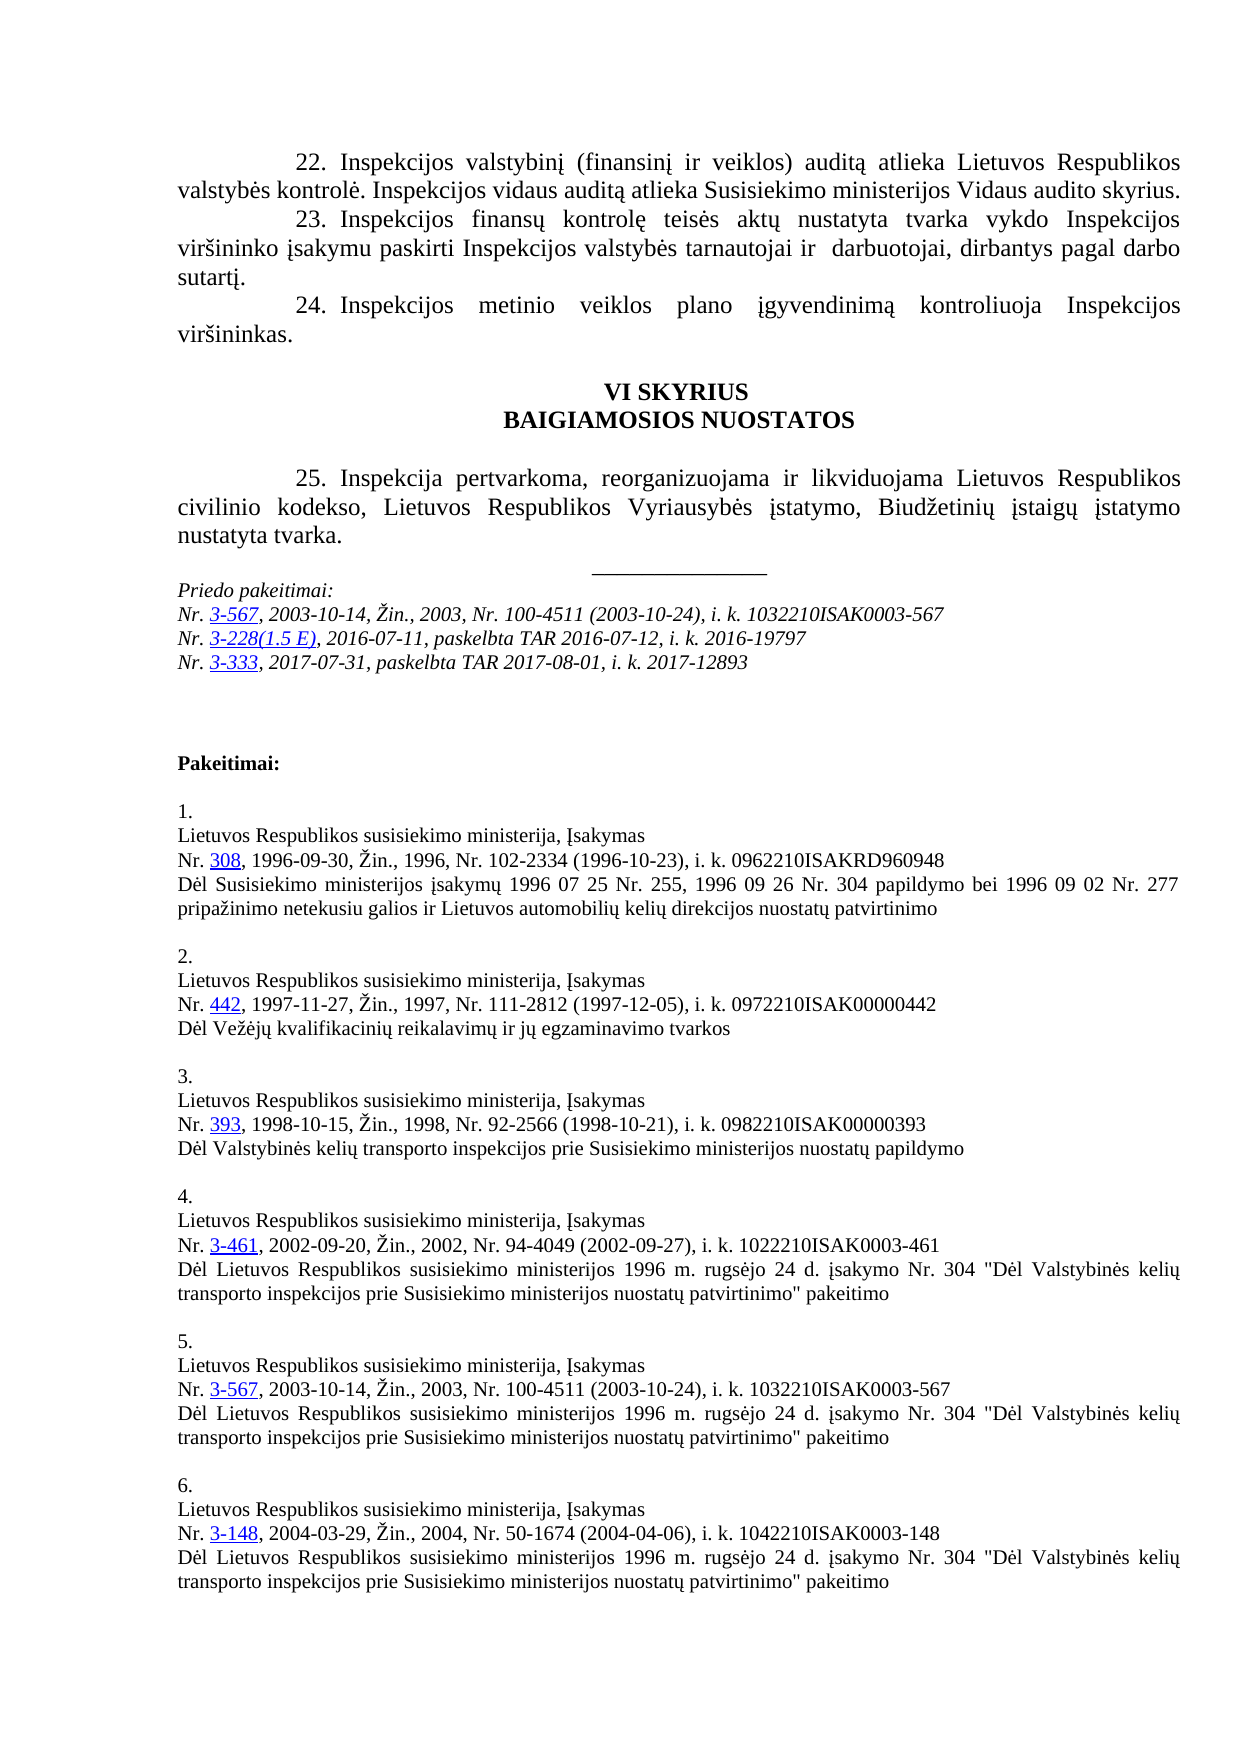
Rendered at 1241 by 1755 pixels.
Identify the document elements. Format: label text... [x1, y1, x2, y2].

text Lietuvos Respublikos susisiekimo ministerija, Įsakymas [177, 823, 1181, 847]
text ______________ [177, 549, 1181, 578]
text Nr. 3-148, 2004-03-29, Žin., 2004, Nr. 50-1674 (2004-04-06), i. k. 1042210ISAK0003-148 [177, 1521, 1181, 1545]
text Pakeitimai: [177, 751, 1181, 775]
text 24. Inspekcijos metinio veiklos plano įgyvendinimą kontroliuoja Inspekcijos viršininkas. [177, 291, 1181, 348]
text 2. [177, 944, 1181, 968]
text 5. [177, 1329, 1181, 1353]
text Lietuvos Respublikos susisiekimo ministerija, Įsakymas [177, 1353, 1181, 1377]
text Nr. 3-567, 2003-10-14, Žin., 2003, Nr. 100-4511 (2003-10-24), i. k. 1032210ISAK0003-567 [177, 602, 1181, 626]
text VI SKYRIUS [177, 377, 1181, 406]
text 25. Inspekcija pertvarkoma, reorganizuojama ir likviduojama Lietuvos Respublikos civilinio kodekso, Lietuvos Respublikos Vyriausybės įstatymo, Biudžetinių įstaigų įstatymo nustatyta tvarka. [177, 463, 1181, 549]
text Nr. 3-567, 2003-10-14, Žin., 2003, Nr. 100-4511 (2003-10-24), i. k. 1032210ISAK0003-567 [177, 1377, 1181, 1401]
text 3. [177, 1064, 1181, 1088]
text 23. Inspekcijos finansų kontrolę teisės aktų nustatyta tvarka vykdo Inspekcijos viršininko įsakymu paskirti Inspekcijos valstybės tarnautojai ir darbuotojai, dirbantys pagal darbo sutartį. [177, 204, 1181, 291]
text Priedo pakeitimai: [177, 578, 1181, 602]
text 22. Inspekcijos valstybinį (finansinį ir veiklos) auditą atlieka Lietuvos Respublikos valstybės kontrolė. Inspekcijos vidaus auditą atlieka Susisiekimo ministerijos Vidaus audito skyrius. [177, 147, 1181, 204]
text Lietuvos Respublikos susisiekimo ministerija, Įsakymas [177, 1497, 1181, 1521]
text Dėl Valstybinės kelių transporto inspekcijos prie Susisiekimo ministerijos nuostatų papildymo [177, 1136, 1181, 1160]
text Nr. 308, 1996-09-30, Žin., 1996, Nr. 102-2334 (1996-10-23), i. k. 0962210ISAKRD960948 [177, 847, 1181, 872]
text Nr. 393, 1998-10-15, Žin., 1998, Nr. 92-2566 (1998-10-21), i. k. 0982210ISAK00000393 [177, 1112, 1181, 1136]
text Dėl Susisiekimo ministerijos įsakymų 1996 07 25 Nr. 255, 1996 09 26 Nr. 304 papildymo bei 1996 09 02 Nr. 277 pripažinimo netekusiu galios ir Lietuvos automobilių kelių direkcijos nuostatų patvirtinimo [177, 872, 1181, 920]
text Dėl Vežėjų kvalifikacinių reikalavimų ir jų egzaminavimo tvarkos [177, 1016, 1181, 1040]
text Dėl Lietuvos Respublikos susisiekimo ministerijos 1996 m. rugsėjo 24 d. įsakymo Nr. 304 "Dėl Valstybinės kelių transporto inspekcijos prie Susisiekimo ministerijos nuostatų patvirtinimo" pakeitimo [177, 1401, 1181, 1449]
text Lietuvos Respublikos susisiekimo ministerija, Įsakymas [177, 1208, 1181, 1232]
text Nr. 3-333, 2017-07-31, paskelbta TAR 2017-08-01, i. k. 2017-12893 [177, 650, 1181, 674]
text 1. [177, 799, 1181, 823]
text Lietuvos Respublikos susisiekimo ministerija, Įsakymas [177, 1088, 1181, 1112]
text 6. [177, 1473, 1181, 1497]
text Dėl Lietuvos Respublikos susisiekimo ministerijos 1996 m. rugsėjo 24 d. įsakymo Nr. 304 "Dėl Valstybinės kelių transporto inspekcijos prie Susisiekimo ministerijos nuostatų patvirtinimo" pakeitimo [177, 1545, 1181, 1593]
text Nr. 3-228(1.5 E), 2016-07-11, paskelbta TAR 2016-07-12, i. k. 2016-19797 [177, 626, 1181, 650]
text Nr. 3-461, 2002-09-20, Žin., 2002, Nr. 94-4049 (2002-09-27), i. k. 1022210ISAK0003-461 [177, 1232, 1181, 1257]
text Dėl Lietuvos Respublikos susisiekimo ministerijos 1996 m. rugsėjo 24 d. įsakymo Nr. 304 "Dėl Valstybinės kelių transporto inspekcijos prie Susisiekimo ministerijos nuostatų patvirtinimo" pakeitimo [177, 1257, 1181, 1305]
text 4. [177, 1184, 1181, 1208]
text Nr. 442, 1997-11-27, Žin., 1997, Nr. 111-2812 (1997-12-05), i. k. 0972210ISAK00000442 [177, 992, 1181, 1016]
text BAIGIAMOSIOS NUOSTATOS [177, 406, 1181, 434]
text Lietuvos Respublikos susisiekimo ministerija, Įsakymas [177, 968, 1181, 992]
